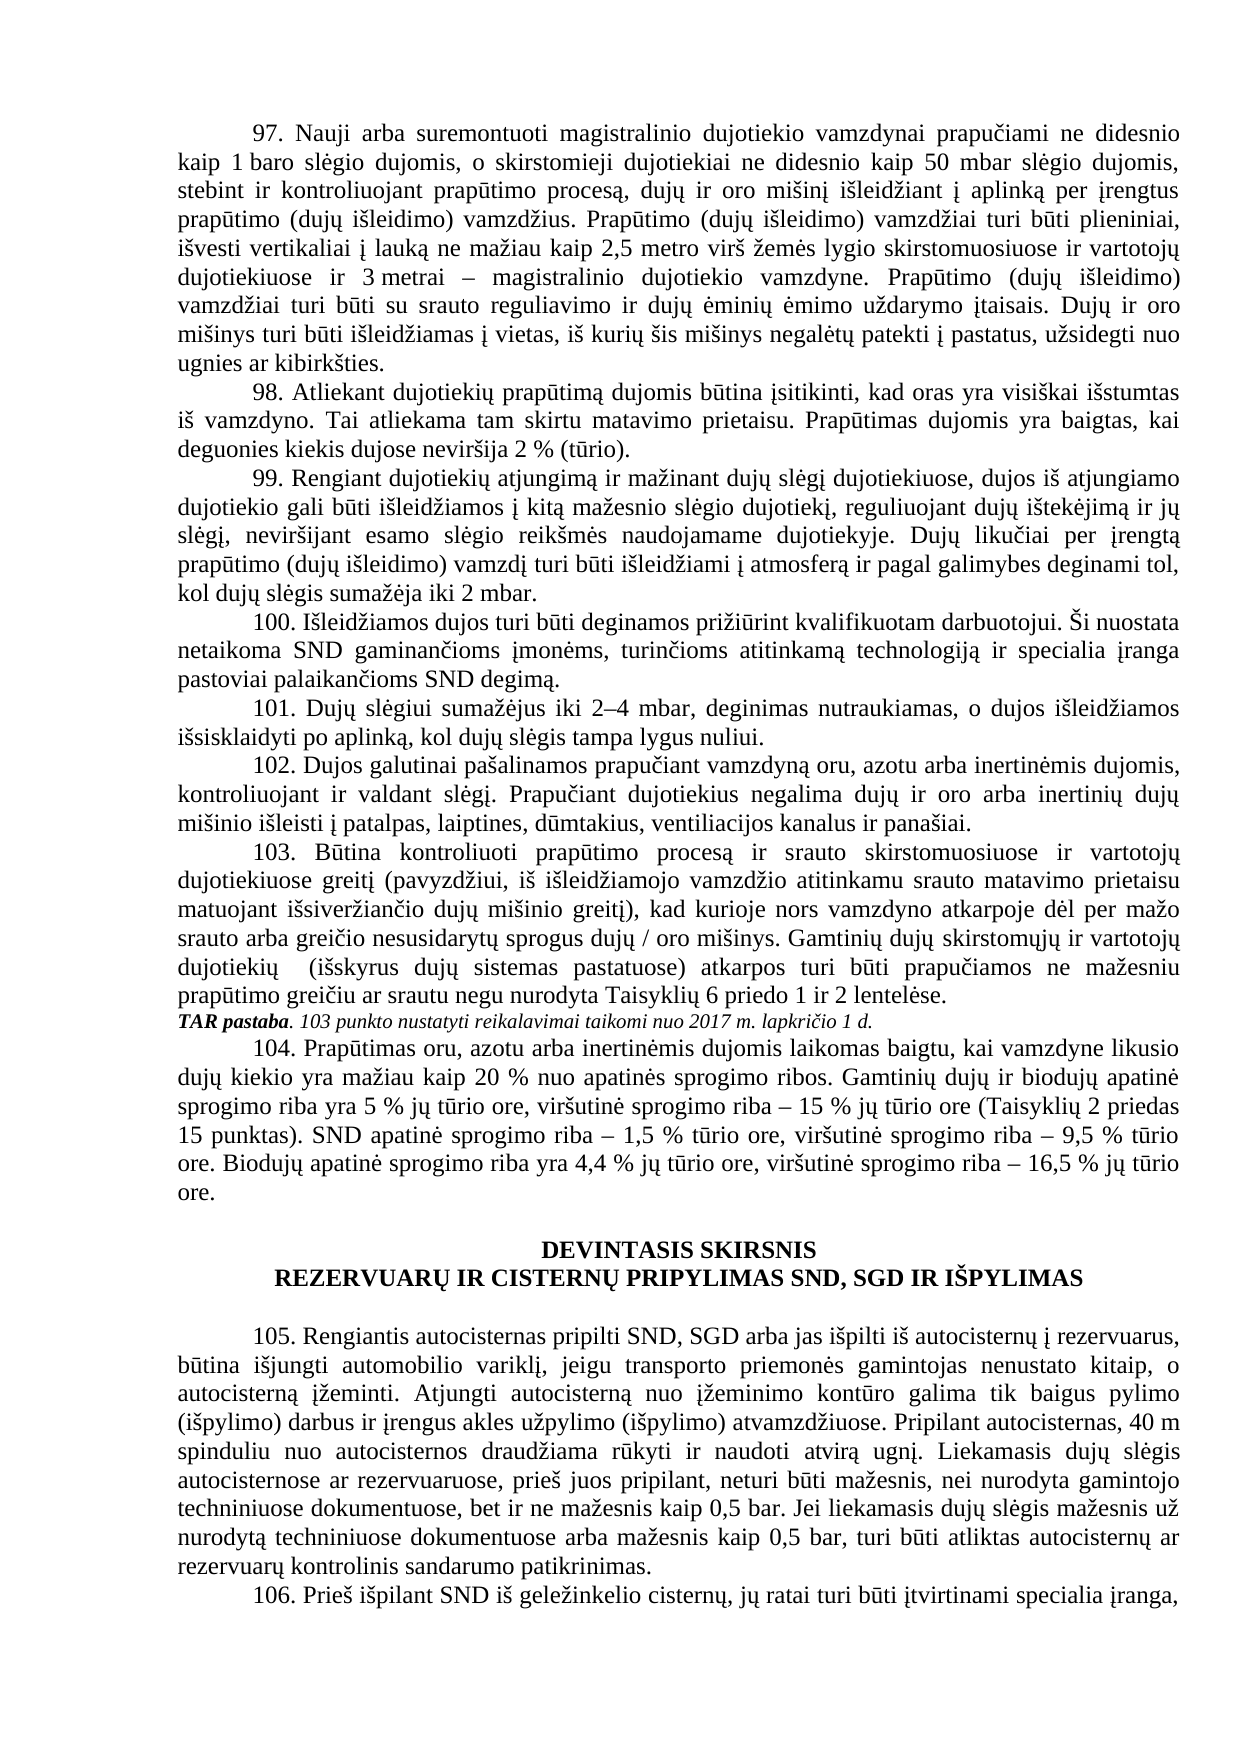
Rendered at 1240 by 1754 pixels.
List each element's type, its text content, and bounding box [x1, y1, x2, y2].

text 104. Prapūtimas oru, azotu arba inertinėmis dujomis laikomas baigtu, kai vamzdyne likusio dujų kiekio yra mažiau kaip 20 % nuo apatinės sprogimo ribos. Gamtinių dujų ir biodujų apatinė sprogimo riba yra 5 % jų tūrio ore, viršutinė sprogimo riba – 15 % jų tūrio ore (Taisyklių 2 priedas 15 punktas). SND apatinė sprogimo riba – 1,5 % tūrio ore, viršutinė sprogimo riba – 9,5 % tūrio ore. Biodujų apatinė sprogimo riba yra 4,4 % jų tūrio ore, viršutinė sprogimo riba – 16,5 % jų tūrio ore. [177, 1033, 1181, 1206]
text DEVINTASIS SKIRSNIS [177, 1235, 1181, 1263]
text 100. Išleidžiamos dujos turi būti deginamos prižiūrint kvalifikuotam darbuotojui. Ši nuostata netaikoma SND gaminančioms įmonėms, turinčioms atitinkamą technologiją ir specialia įranga pastoviai palaikančioms SND degimą. [177, 607, 1181, 693]
text TAR pastaba. 103 punkto nustatyti reikalavimai taikomi nuo 2017 m. lapkričio 1 d. [177, 1009, 1181, 1033]
text 98. Atliekant dujotiekių prapūtimą dujomis būtina įsitikinti, kad oras yra visiškai išstumtas iš vamzdyno. Tai atliekama tam skirtu matavimo prietaisu. Prapūtimas dujomis yra baigtas, kai deguonies kiekis dujose neviršija 2 % (tūrio). [177, 377, 1181, 463]
text 101. Dujų slėgiui sumažėjus iki 2–4 mbar, deginimas nutraukiamas, o dujos išleidžiamos išsisklaidyti po aplinką, kol dujų slėgis tampa lygus nuliui. [177, 693, 1181, 751]
text 102. Dujos galutinai pašalinamos prapučiant vamzdyną oru, azotu arba inertinėmis dujomis, kontroliuojant ir valdant slėgį. Prapučiant dujotiekius negalima dujų ir oro arba inertinių dujų mišinio išleisti į patalpas, laiptines, dūmtakius, ventiliacijos kanalus ir panašiai. [177, 751, 1181, 837]
text 99. Rengiant dujotiekių atjungimą ir mažinant dujų slėgį dujotiekiuose, dujos iš atjungiamo dujotiekio gali būti išleidžiamos į kitą mažesnio slėgio dujotiekį, reguliuojant dujų ištekėjimą ir jų slėgį, neviršijant esamo slėgio reikšmės naudojamame dujotiekyje. Dujų likučiai per įrengtą prapūtimo (dujų išleidimo) vamzdį turi būti išleidžiami į atmosferą ir pagal galimybes deginami tol, kol dujų slėgis sumažėja iki 2 mbar. [177, 463, 1181, 607]
text 106. Prieš išpilant SND iš geležinkelio cisternų, jų ratai turi būti įtvirtinami specialia įranga, [177, 1580, 1181, 1608]
text 103. Būtina kontroliuoti prapūtimo procesą ir srauto skirstomuosiuose ir vartotojų dujotiekiuose greitį (pavyzdžiui, iš išleidžiamojo vamzdžio atitinkamu srauto matavimo prietaisu matuojant išsiveržiančio dujų mišinio greitį), kad kurioje nors vamzdyno atkarpoje dėl per mažo srauto arba greičio nesusidarytų sprogus dujų / oro mišinys. Gamtinių dujų skirstomųjų ir vartotojų dujotiekių (išskyrus dujų sistemas pastatuose) atkarpos turi būti prapučiamos ne mažesniu prapūtimo greičiu ar srautu negu nurodyta Taisyklių 6 priedo 1 ir 2 lentelėse. [177, 837, 1181, 1009]
text 105. Rengiantis autocisternas pripilti SND, SGD arba jas išpilti iš autocisternų į rezervuarus, būtina išjungti automobilio variklį, jeigu transporto priemonės gamintojas nenustato kitaip, o autocisterną įžeminti. Atjungti autocisterną nuo įžeminimo kontūro galima tik baigus pylimo (išpylimo) darbus ir įrengus akles užpylimo (išpylimo) atvamzdžiuose. Pripilant autocisternas, 40 m spinduliu nuo autocisternos draudžiama rūkyti ir naudoti atvirą ugnį. Liekamasis dujų slėgis autocisternose ar rezervuaruose, prieš juos pripilant, neturi būti mažesnis, nei nurodyta gamintojo techniniuose dokumentuose, bet ir ne mažesnis kaip 0,5 bar. Jei liekamasis dujų slėgis mažesnis už nurodytą techniniuose dokumentuose arba mažesnis kaip 0,5 bar, turi būti atliktas autocisternų ar rezervuarų kontrolinis sandarumo patikrinimas. [177, 1321, 1181, 1580]
text REZERVUARŲ IR CISTERNŲ PRIPYliMAS SND, SGD IR IŠpylimas [177, 1263, 1181, 1292]
text 97. Nauji arba suremontuoti magistralinio dujotiekio vamzdynai prapučiami ne didesnio kaip 1 baro slėgio dujomis, o skirstomieji dujotiekiai ne didesnio kaip 50 mbar slėgio dujomis, stebint ir kontroliuojant prapūtimo procesą, dujų ir oro mišinį išleidžiant į aplinką per įrengtus prapūtimo (dujų išleidimo) vamzdžius. Prapūtimo (dujų išleidimo) vamzdžiai turi būti plieniniai, išvesti vertikaliai į lauką ne mažiau kaip 2,5 metro virš žemės lygio skirstomuosiuose ir vartotojų dujotiekiuose ir 3 metrai – magistralinio dujotiekio vamzdyne. Prapūtimo (dujų išleidimo) vamzdžiai turi būti su srauto reguliavimo ir dujų ėminių ėmimo uždarymo įtaisais. Dujų ir oro mišinys turi būti išleidžiamas į vietas, iš kurių šis mišinys negalėtų patekti į pastatus, užsidegti nuo ugnies ar kibirkšties. [177, 118, 1181, 377]
